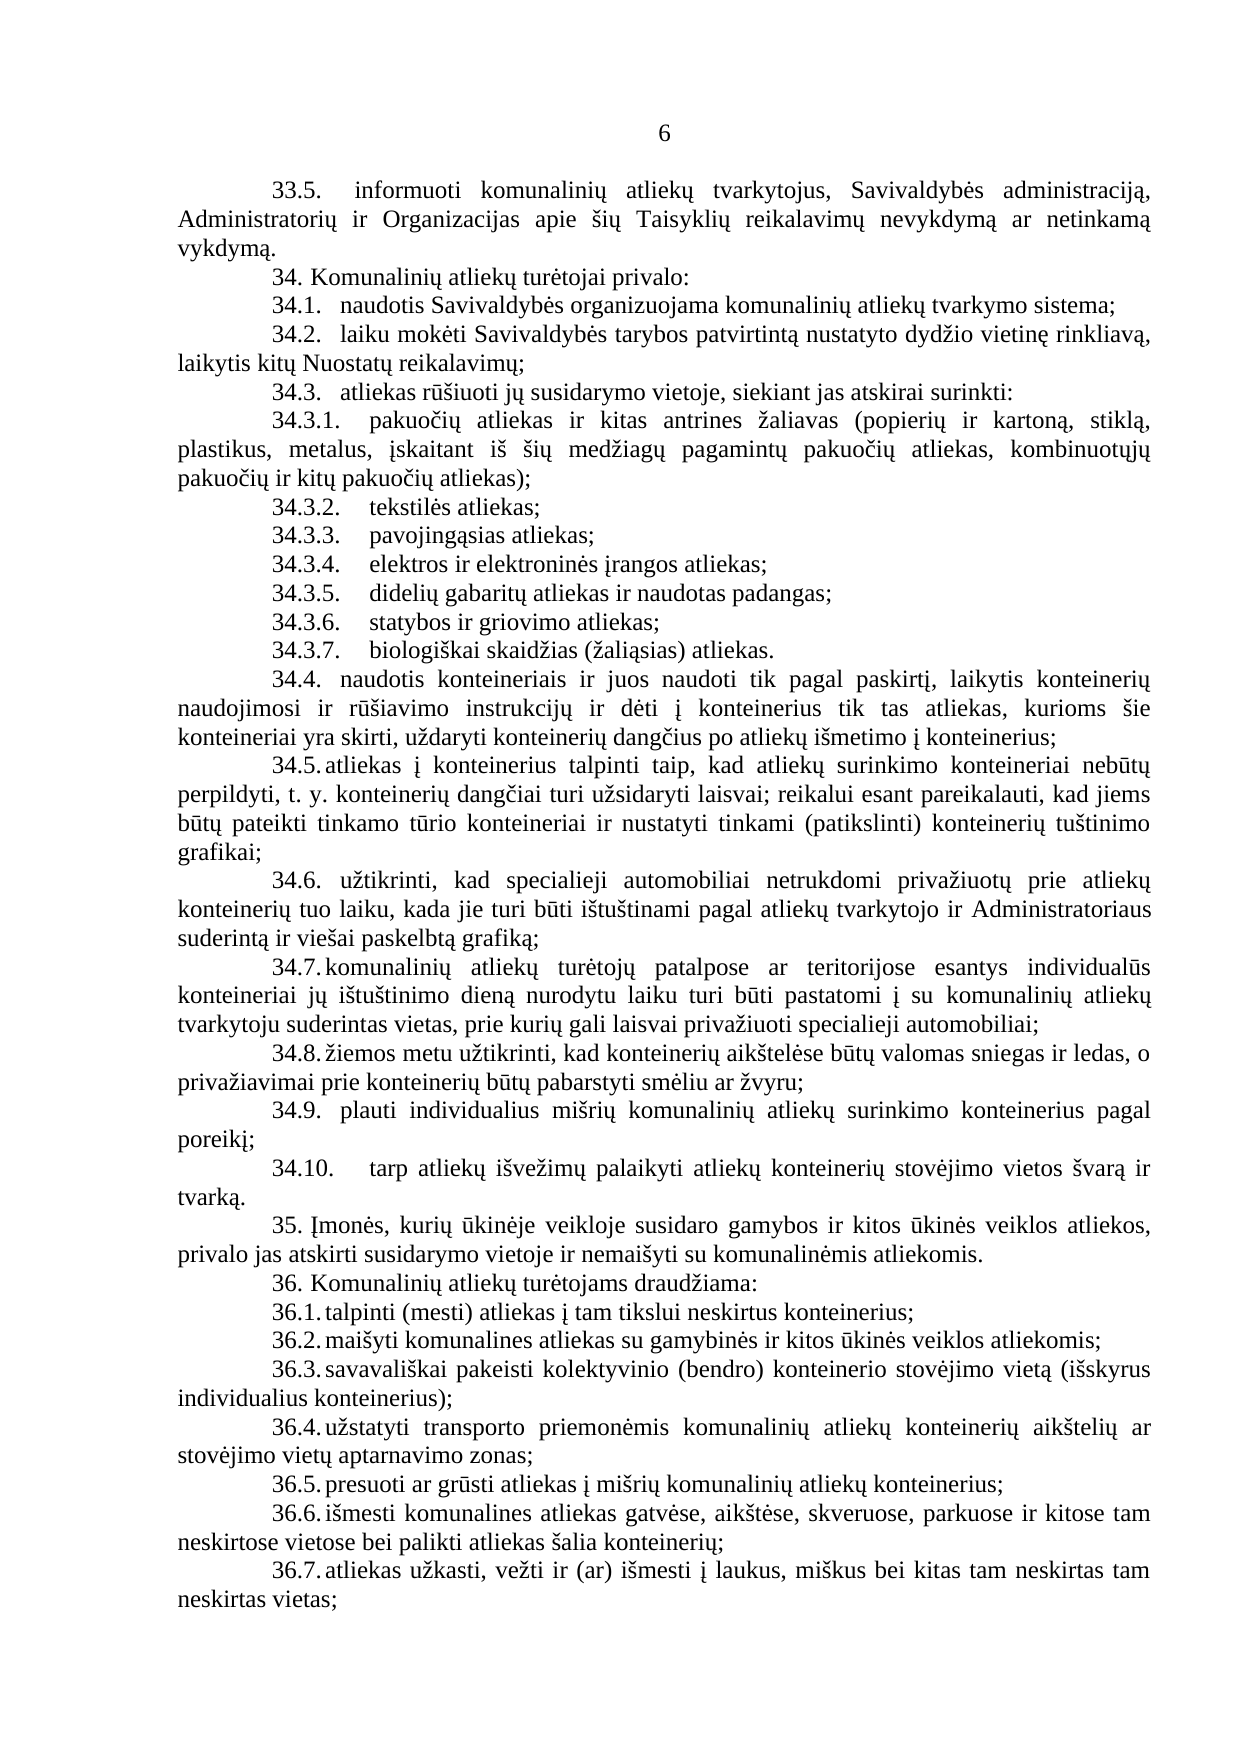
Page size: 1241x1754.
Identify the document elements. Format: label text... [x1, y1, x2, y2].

text 36.5. presuoti ar grūsti atliekas į mišrių komunalinių atliekų konteinerius; [177, 1469, 1152, 1498]
text 34.1. naudotis Savivaldybės organizuojama komunalinių atliekų tvarkymo sistema; [177, 291, 1152, 319]
text 34.3. atliekas rūšiuoti jų susidarymo vietoje, siekiant jas atskirai surinkti: [177, 377, 1152, 406]
text 34.3.4. elektros ir elektroninės įrangos atliekas; [177, 549, 1152, 578]
text 34.2. laiku mokėti Savivaldybės tarybos patvirtintą nustatyto dydžio vietinę rinkliavą, laikytis kitų Nuostatų reikalavimų; [177, 319, 1152, 377]
text 34.6. užtikrinti, kad specialieji automobiliai netrukdomi privažiuotų prie atliekų konteinerių tuo laiku, kada jie turi būti ištuštinami pagal atliekų tvarkytojo ir Administratoriaus suderintą ir viešai paskelbtą grafiką; [177, 866, 1152, 952]
text 34.5. atliekas į konteinerius talpinti taip, kad atliekų surinkimo konteineriai nebūtų perpildyti, t. y. konteinerių dangčiai turi užsidaryti laisvai; reikalui esant pareikalauti, kad jiems būtų pateikti tinkamo tūrio konteineriai ir nustatyti tinkami (patikslinti) konteinerių tuštinimo grafikai; [177, 751, 1152, 866]
text 34.3.6. statybos ir griovimo atliekas; [177, 607, 1152, 636]
text 34.7. komunalinių atliekų turėtojų patalpose ar teritorijose esantys individualūs konteineriai jų ištuštinimo dieną nurodytu laiku turi būti pastatomi į su komunalinių atliekų tvarkytoju suderintas vietas, prie kurių gali laisvai privažiuoti specialieji automobiliai; [177, 952, 1152, 1038]
text 36.1. talpinti (mesti) atliekas į tam tikslui neskirtus konteinerius; [177, 1297, 1152, 1326]
text 36. Komunalinių atliekų turėtojams draudžiama: [177, 1268, 1152, 1297]
text 34.10. tarp atliekų išvežimų palaikyti atliekų konteinerių stovėjimo vietos švarą ir tvarką. [177, 1153, 1152, 1211]
text 34.4. naudotis konteineriais ir juos naudoti tik pagal paskirtį, laikytis konteinerių naudojimosi ir rūšiavimo instrukcijų ir dėti į konteinerius tik tas atliekas, kurioms šie konteineriai yra skirti, uždaryti konteinerių dangčius po atliekų išmetimo į konteinerius; [177, 664, 1152, 751]
text 34.3.2. tekstilės atliekas; [177, 492, 1152, 521]
text 36.4. užstatyti transporto priemonėmis komunalinių atliekų konteinerių aikštelių ar stovėjimo vietų aptarnavimo zonas; [177, 1412, 1152, 1469]
text 34.9. plauti individualius mišrių komunalinių atliekų surinkimo konteinerius pagal poreikį; [177, 1096, 1152, 1153]
text 36.7. atliekas užkasti, vežti ir (ar) išmesti į laukus, miškus bei kitas tam neskirtas tam neskirtas vietas; [177, 1556, 1152, 1613]
text 34.3.3. pavojingąsias atliekas; [177, 521, 1152, 549]
text 36.2. maišyti komunalines atliekas su gamybinės ir kitos ūkinės veiklos atliekomis; [177, 1326, 1152, 1354]
text 34.3.5. didelių gabaritų atliekas ir naudotas padangas; [177, 578, 1152, 607]
text 34. Komunalinių atliekų turėtojai privalo: [177, 262, 1152, 291]
text 36.3. savavališkai pakeisti kolektyvinio (bendro) konteinerio stovėjimo vietą (išskyrus individualius konteinerius); [177, 1354, 1152, 1412]
text 34.3.7. biologiškai skaidžias (žaliąsias) atliekas. [177, 636, 1152, 664]
text 36.6. išmesti komunalines atliekas gatvėse, aikštėse, skveruose, parkuose ir kitose tam neskirtose vietose bei palikti atliekas šalia konteinerių; [177, 1498, 1152, 1556]
text 34.8. žiemos metu užtikrinti, kad konteinerių aikštelėse būtų valomas sniegas ir ledas, o privažiavimai prie konteinerių būtų pabarstyti smėliu ar žvyru; [177, 1038, 1152, 1096]
text 34.3.1. pakuočių atliekas ir kitas antrines žaliavas (popierių ir kartoną, stiklą, plastikus, metalus, įskaitant iš šių medžiagų pagamintų pakuočių atliekas, kombinuotųjų pakuočių ir kitų pakuočių atliekas); [177, 406, 1152, 492]
text 35. Įmonės, kurių ūkinėje veikloje susidaro gamybos ir kitos ūkinės veiklos atliekos, privalo jas atskirti susidarymo vietoje ir nemaišyti su komunalinėmis atliekomis. [177, 1211, 1152, 1268]
text 33.5. informuoti komunalinių atliekų tvarkytojus, Savivaldybės administraciją, Administratorių ir Organizacijas apie šių Taisyklių reikalavimų nevykdymą ar netinkamą vykdymą. [177, 176, 1152, 262]
